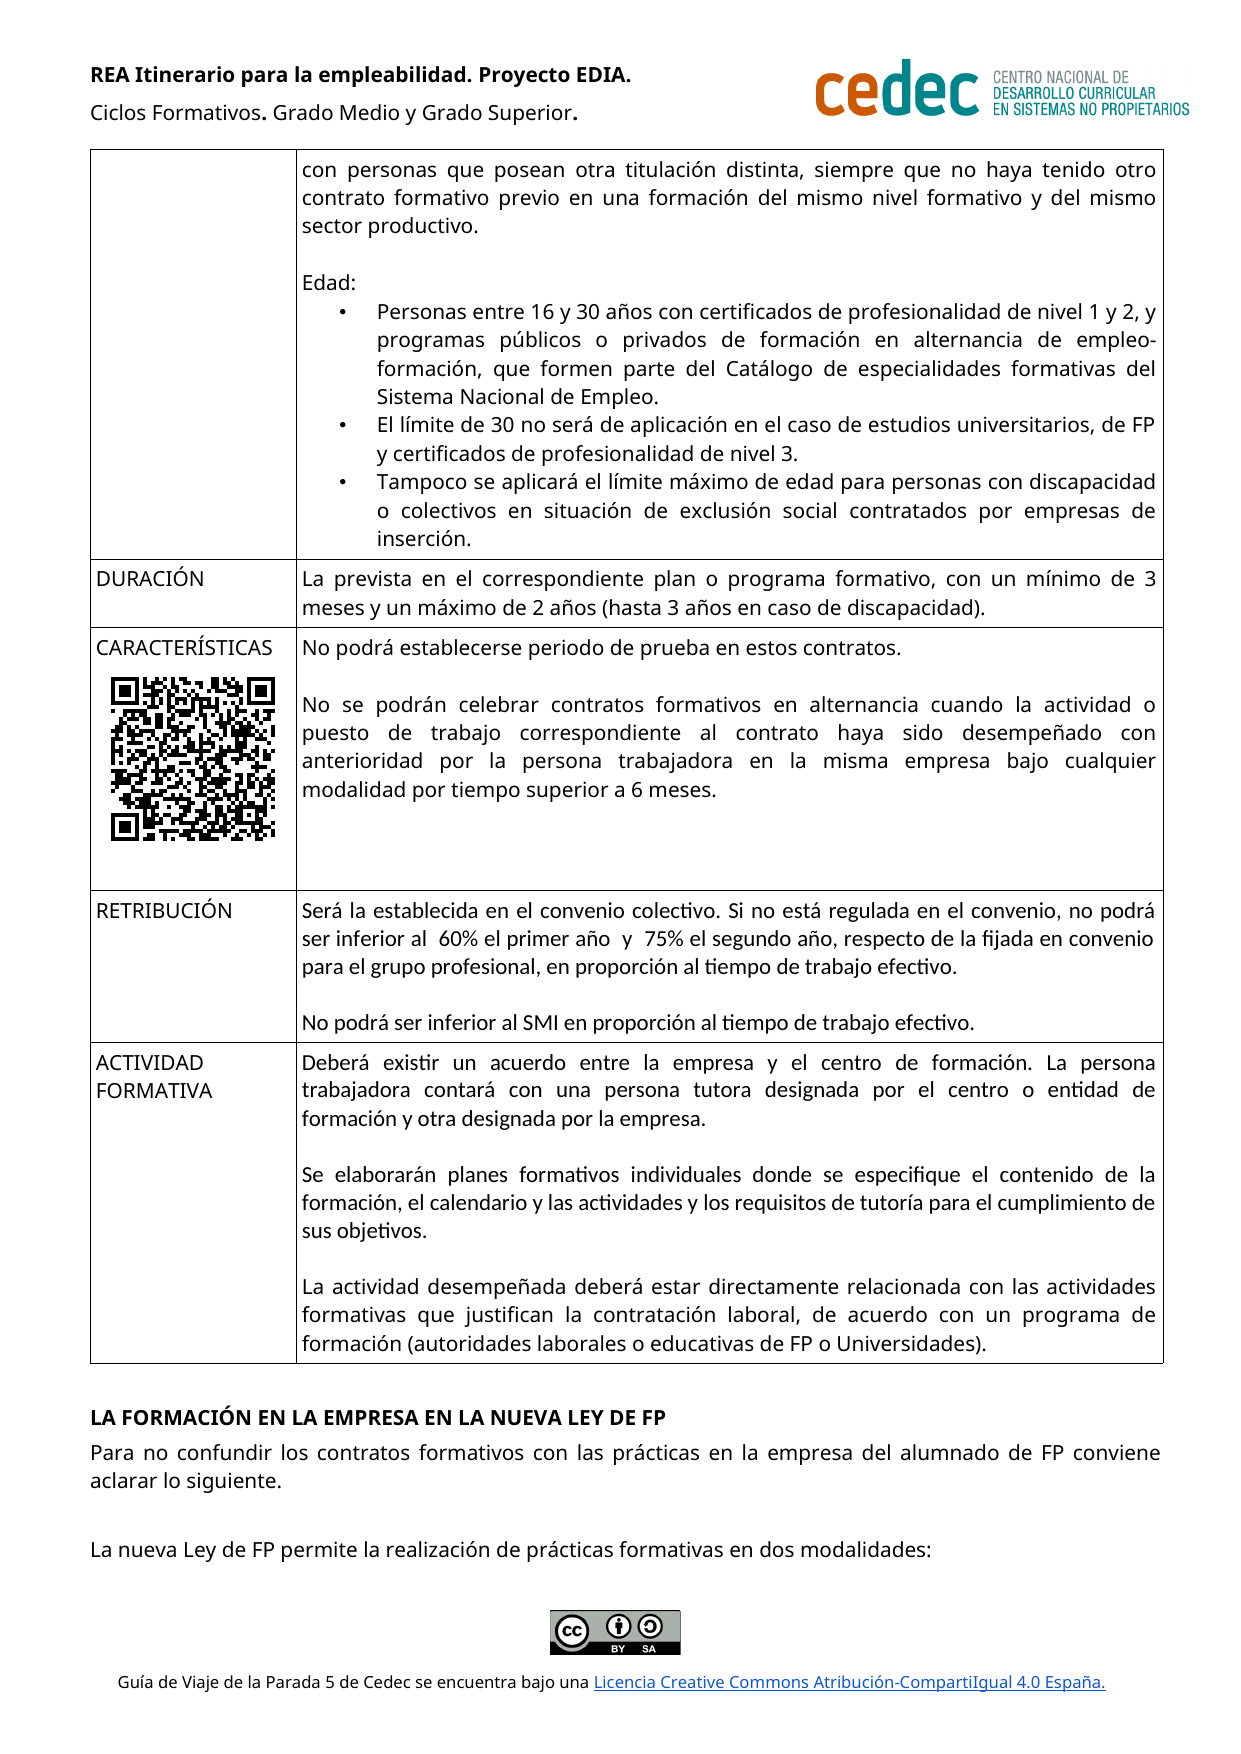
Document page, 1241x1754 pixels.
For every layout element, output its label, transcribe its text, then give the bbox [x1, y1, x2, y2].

picture [813, 57, 1198, 126]
table_cell La prevista en el correspondiente plan o programa formativo, con un mínimo de 3 meses y un máximo de 2 años (hasta 3 años en caso de discapacidad). [297, 560, 1163, 627]
table_cell RETRIBUCIÓN [91, 891, 296, 1042]
picture [550, 1610, 681, 1655]
text Para no confundir los contratos formativos con las prácticas en la empresa del alumnado de FP conviene aclarar lo siguiente. [90, 1438, 1163, 1494]
table_cell con personas que posean otra titulación distinta, siempre que no haya tenido otro contrato formativo previo en una formación del mismo nivel formativo y del mismo sector productivo. Edad: Personas entre 16 y 30 años con certificados de profesionalidad de nivel 1 y 2, y programas públicos o privados de formación en alternancia de empleo-formación, que formen parte del Catálogo de especialidades formativas del Sistema Nacional de Empleo. El límite de 30 no será de aplicación en el caso de estudios universitarios, de FP y certificados de profesionalidad de nivel 3. Tampoco se aplicará el límite máximo de edad para personas con discapacidad o colectivos en situación de exclusión social contratados por empresas de inserción. [297, 150, 1163, 558]
table_cell Deberá existir un acuerdo entre la empresa y el centro de formación. La persona trabajadora contará con una persona tutora designada por el centro o entidad de formación y otra designada por la empresa. Se elaborarán planes formativos individuales donde se especifique el contenido de la formación, el calendario y las actividades y los requisitos de tutoría para el cumplimiento de sus objetivos. La actividad desempeñada deberá estar directamente relacionada con las actividades formativas que justifican la contratación laboral, de acuerdo con un programa de formación (autoridades laborales o educativas de FP o Universidades). [297, 1043, 1163, 1363]
table_cell DURACIÓN [91, 560, 296, 627]
text La nueva Ley de FP permite la realización de prácticas formativas en dos modalidades: [90, 1535, 1163, 1563]
table_cell No podrá establecerse periodo de prueba en estos contratos. No se podrán celebrar contratos formativos en alternancia cuando la actividad o puesto de trabajo correspondiente al contrato haya sido desempeñado con anterioridad por la persona trabajadora en la misma empresa bajo cualquier modalidad por tiempo superior a 6 meses. [297, 628, 1163, 890]
picture [95, 661, 291, 856]
table_cell [91, 150, 296, 558]
table_cell CARACTERÍSTICAS [91, 628, 296, 890]
table_cell ACTIVIDAD FORMATIVA [91, 1043, 296, 1363]
table_cell Será la establecida en el convenio colectivo. Si no está regulada en el convenio, no podrá ser inferior al 60% el primer año y 75% el segundo año, respecto de la fijada en convenio para el grupo profesional, en proporción al tiempo de trabajo efectivo. No podrá ser inferior al SMI en proporción al tiempo de trabajo efectivo. [297, 891, 1163, 1042]
text LA FORMACIÓN EN LA EMPRESA EN LA NUEVA LEY DE FP [90, 1403, 1163, 1432]
